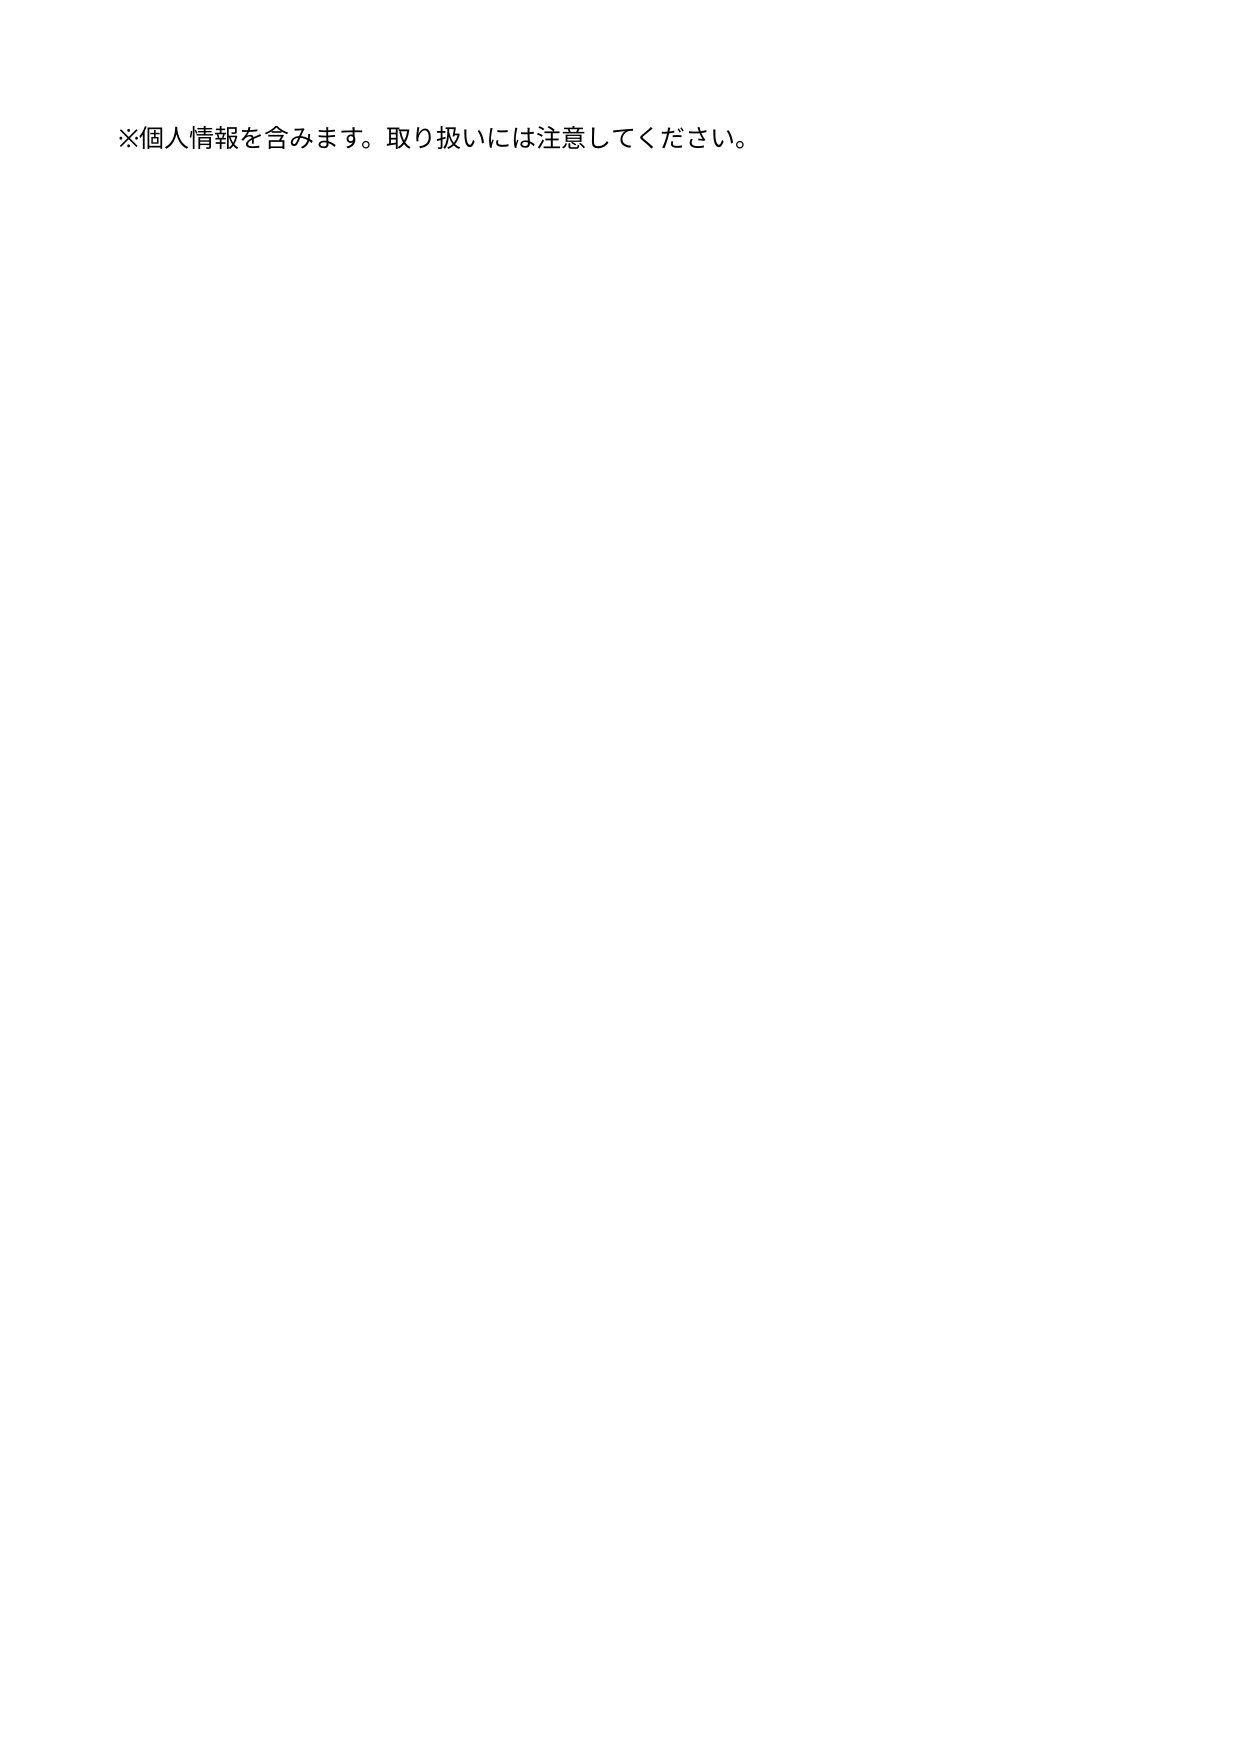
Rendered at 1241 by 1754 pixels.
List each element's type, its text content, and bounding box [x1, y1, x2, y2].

text ※個人情報を含みます。取り扱いには注意してください。 [118, 118, 1122, 154]
